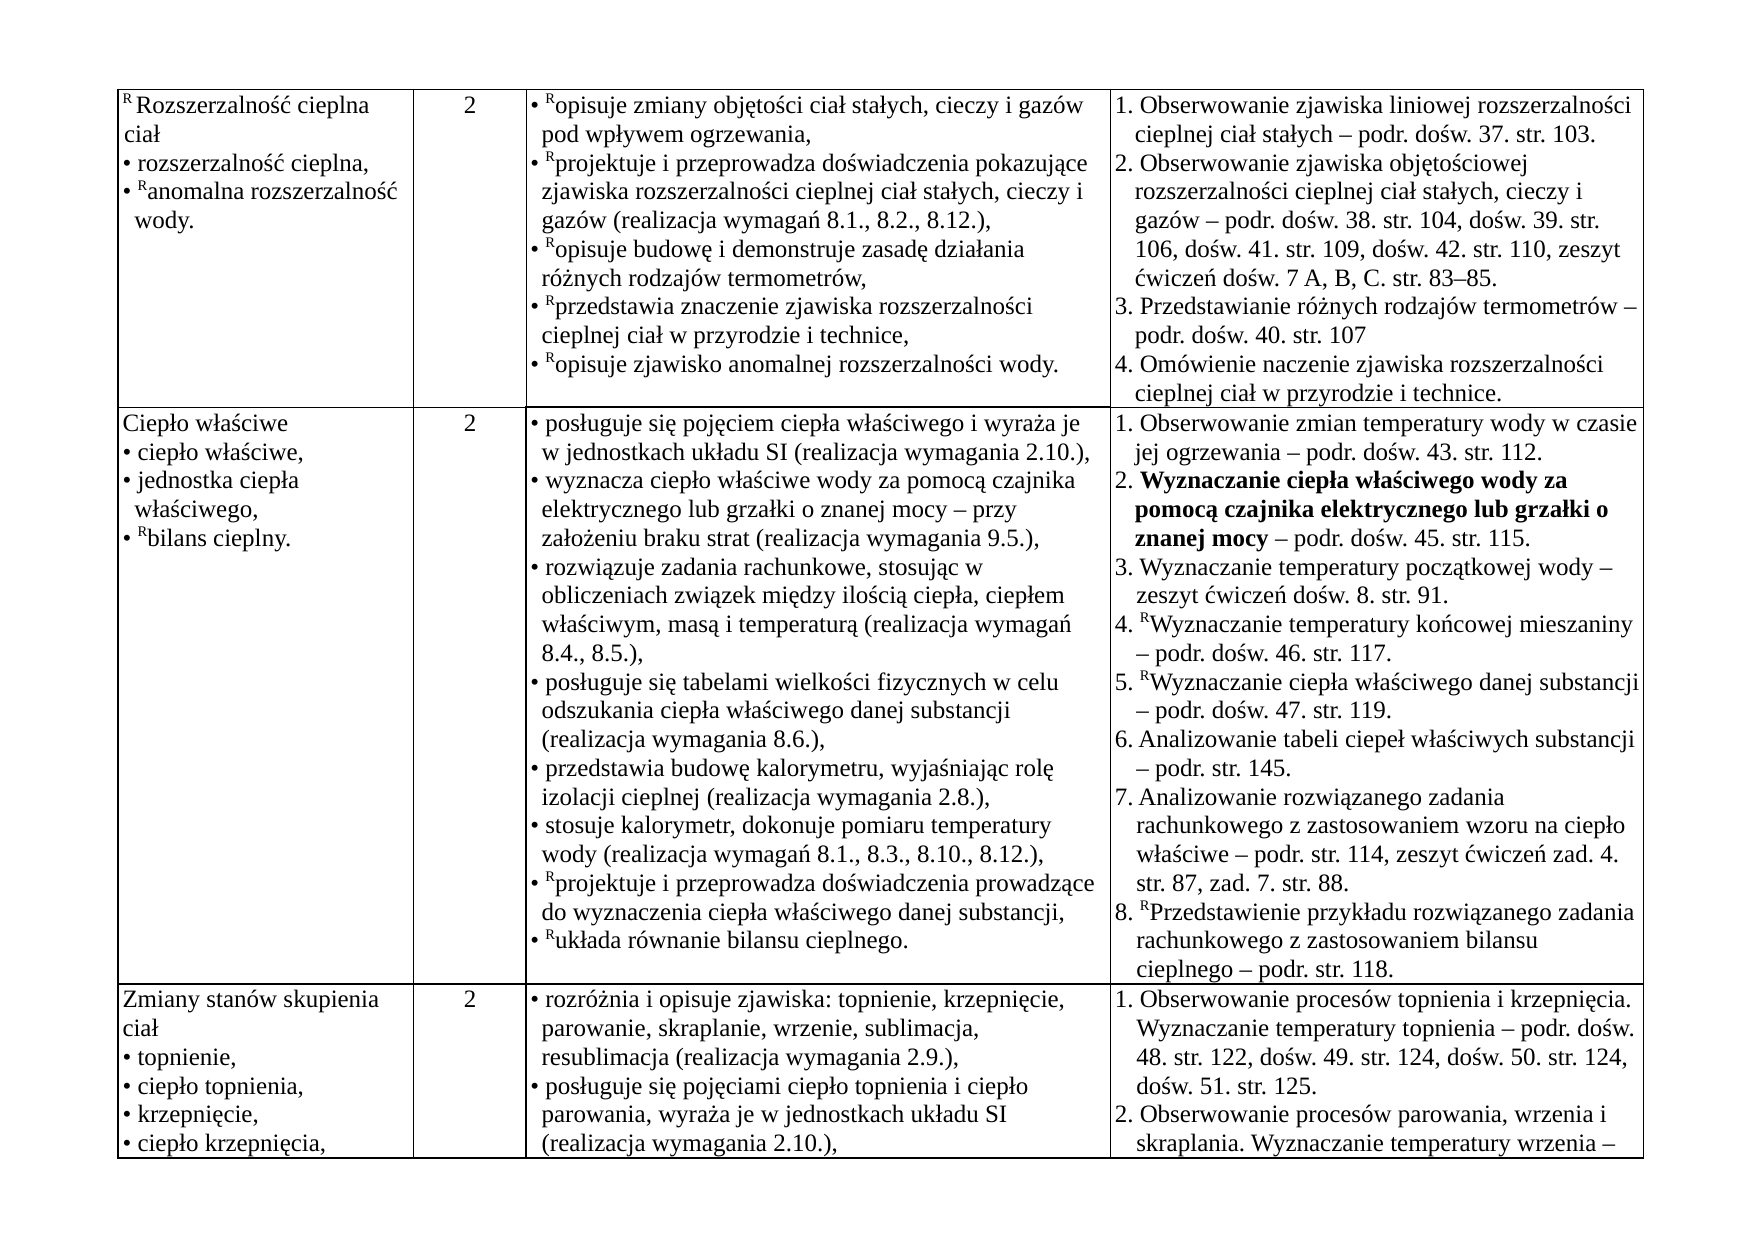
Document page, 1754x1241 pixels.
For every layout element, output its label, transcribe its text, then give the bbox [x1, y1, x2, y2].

table_cell • Ropisuje zmiany objętości ciał stałych, cieczy i gazów pod wpływem ogrzewania, • Rprojektuje i przeprowadza doświadczenia pokazujące zjawiska rozszerzalności cieplnej ciał stałych, cieczy i gazów (realizacja wymagań 8.1., 8.2., 8.12.), • Ropisuje budowę i demonstruje zasadę działania różnych rodzajów termometrów, • Rprzedstawia znaczenie zjawiska rozszerzalności cieplnej ciał w przyrodzie i technice, • Ropisuje zjawisko anomalnej rozszerzalności wody. [527, 90, 1110, 406]
table_cell 1. Obserwowanie zjawiska liniowej rozszerzalności cieplnej ciał stałych – podr. dośw. 37. str. 103. 2. Obserwowanie zjawiska objętościowej rozszerzalności cieplnej ciał stałych, cieczy i gazów – podr. dośw. 38. str. 104, dośw. 39. str. 106, dośw. 41. str. 109, dośw. 42. str. 110, zeszyt ćwiczeń dośw. 7 A, B, C. str. 83–85. 3. Przedstawianie różnych rodzajów termometrów – podr. dośw. 40. str. 107 4. Omówienie naczenie zjawiska rozszerzalności cieplnej ciał w przyrodzie i technice. [1111, 90, 1643, 406]
table_cell Ciepło właściwe • ciepło właściwe, • jednostka ciepła właściwego, • Rbilans cieplny. [119, 408, 413, 983]
table_cell 2 [414, 90, 526, 406]
table_cell 1. Obserwowanie zmian temperatury wody w czasie jej ogrzewania – podr. dośw. 43. str. 112. 2. Wyznaczanie ciepła właściwego wody za pomocą czajnika elektrycznego lub grzałki o znanej mocy – podr. dośw. 45. str. 115. 3. Wyznaczanie temperatury początkowej wody – zeszyt ćwiczeń dośw. 8. str. 91. 4. RWyznaczanie temperatury końcowej mieszaniny – podr. dośw. 46. str. 117. 5. RWyznaczanie ciepła właściwego danej substancji – podr. dośw. 47. str. 119. 6. Analizowanie tabeli ciepeł właściwych substancji – podr. str. 145. 7. Analizowanie rozwiązanego zadania rachunkowego z zastosowaniem wzoru na ciepło właściwe – podr. str. 114, zeszyt ćwiczeń zad. 4. str. 87, zad. 7. str. 88. 8. RPrzedstawienie przykładu rozwiązanego zadania rachunkowego z zastosowaniem bilansu cieplnego – podr. str. 118. [1111, 408, 1643, 983]
table_cell 2 [414, 985, 525, 1157]
table_cell 2 [414, 408, 525, 983]
table_cell 1. Obserwowanie procesów topnienia i krzepnięcia. Wyznaczanie temperatury topnienia – podr. dośw. 48. str. 122, dośw. 49. str. 124, dośw. 50. str. 124, dośw. 51. str. 125. 2. Obserwowanie procesów parowania, wrzenia i skraplania. Wyznaczanie temperatury wrzenia – [1111, 985, 1643, 1157]
table_cell • posługuje się pojęciem ciepła właściwego i wyraża je w jednostkach układu SI (realizacja wymagania 2.10.), • wyznacza ciepło właściwe wody za pomocą czajnika elektrycznego lub grzałki o znanej mocy – przy założeniu braku strat (realizacja wymagania 9.5.), • rozwiązuje zadania rachunkowe, stosując w obliczeniach związek między ilością ciepła, ciepłem właściwym, masą i temperaturą (realizacja wymagań 8.4., 8.5.), • posługuje się tabelami wielkości fizycznych w celu odszukania ciepła właściwego danej substancji (realizacja wymagania 8.6.), • przedstawia budowę kalorymetru, wyjaśniając rolę izolacji cieplnej (realizacja wymagania 2.8.), • stosuje kalorymetr, dokonuje pomiaru temperatury wody (realizacja wymagań 8.1., 8.3., 8.10., 8.12.), • Rprojektuje i przeprowadza doświadczenia prowadzące do wyznaczenia ciepła właściwego danej substancji, • Rukłada równanie bilansu cieplnego. [527, 408, 1110, 983]
table_cell Zmiany stanów skupienia ciał • topnienie, • ciepło topnienia, • krzepnięcie, • ciepło krzepnięcia, [119, 985, 413, 1157]
table_cell • rozróżnia i opisuje zjawiska: topnienie, krzepnięcie, parowanie, skraplanie, wrzenie, sublimacja, resublimacja (realizacja wymagania 2.9.), • posługuje się pojęciami ciepło topnienia i ciepło parowania, wyraża je w jednostkach układu SI (realizacja wymagania 2.10.), [527, 985, 1110, 1157]
table_cell R Rozszerzalność cieplna ciał • rozszerzalność cieplna, • Ranomalna rozszerzalność wody. [119, 90, 413, 406]
